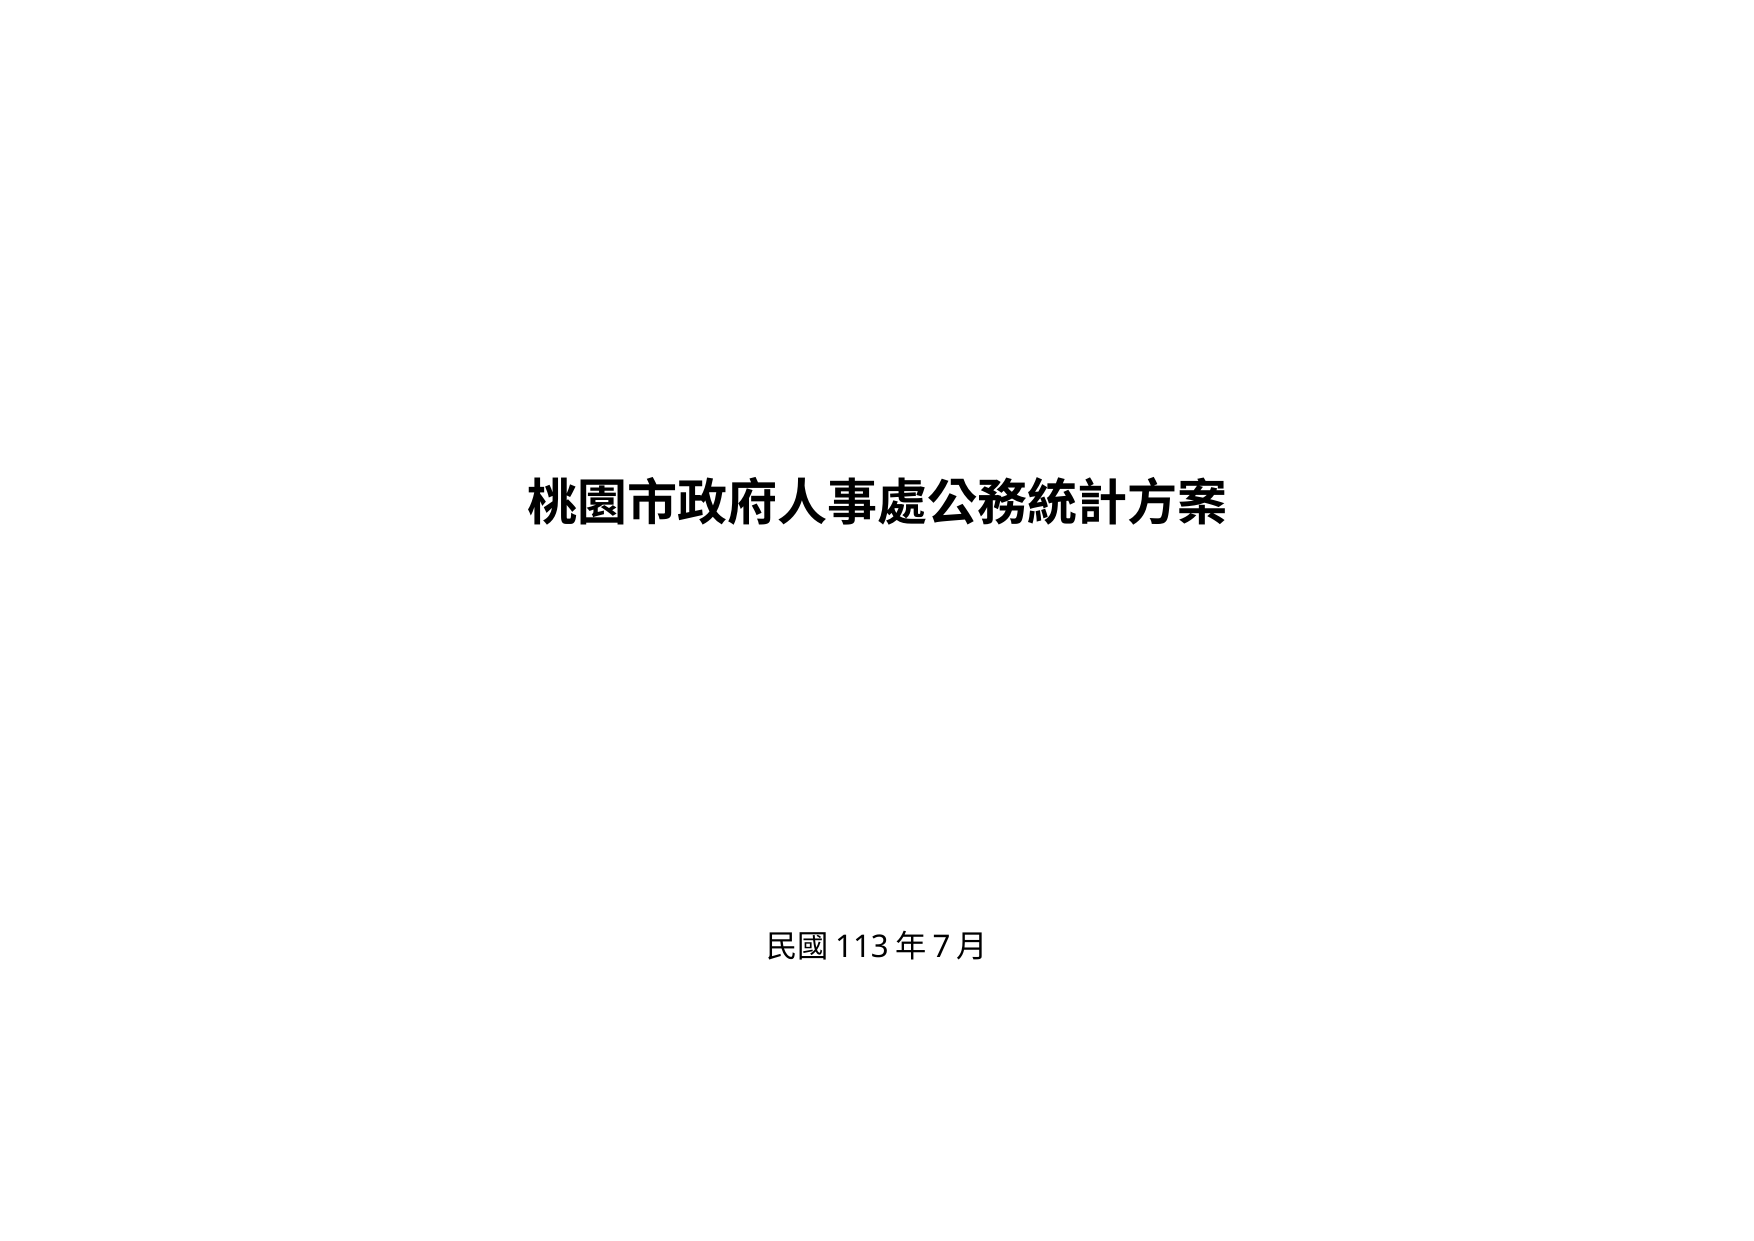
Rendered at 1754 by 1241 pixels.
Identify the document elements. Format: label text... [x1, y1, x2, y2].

text 民國113年7月 [150, 921, 1604, 967]
text 桃園市政府人事處公務統計方案 [150, 459, 1604, 538]
